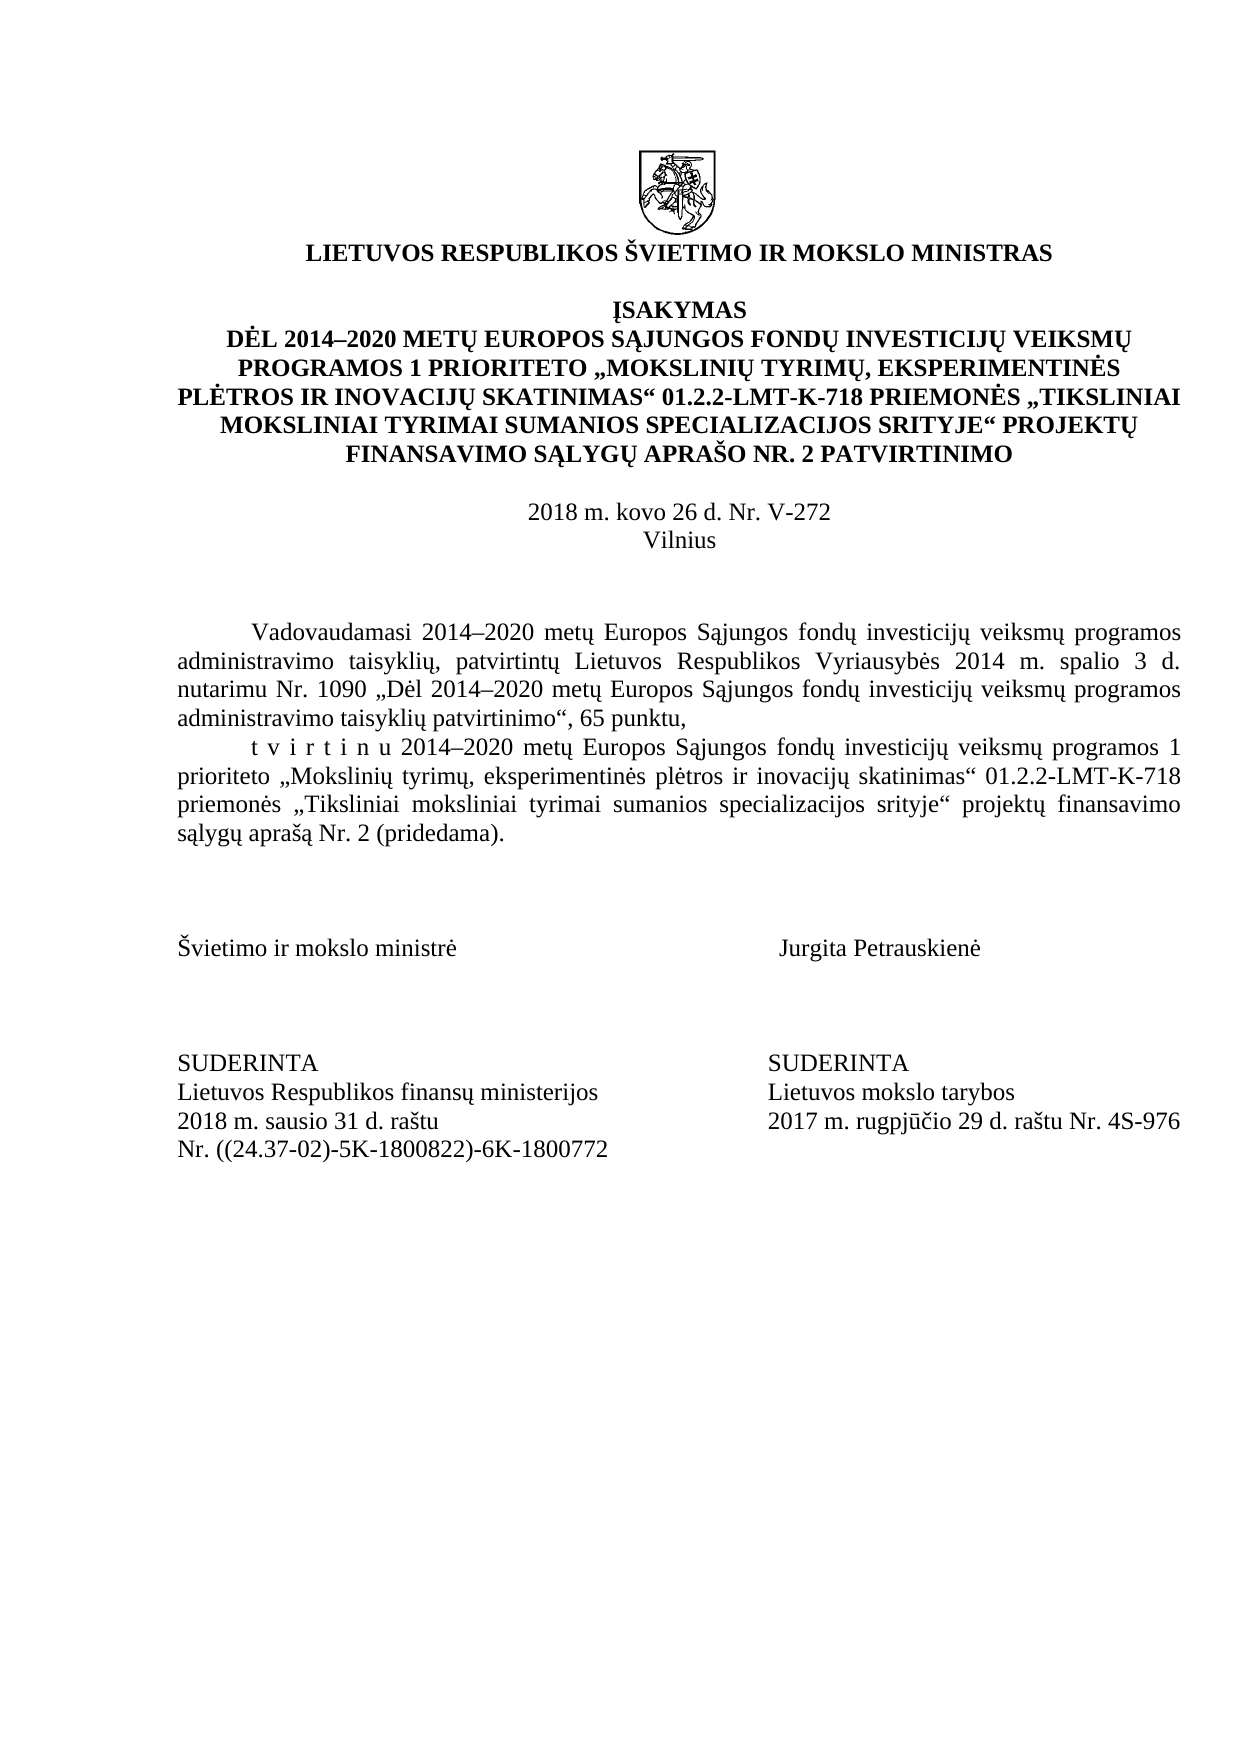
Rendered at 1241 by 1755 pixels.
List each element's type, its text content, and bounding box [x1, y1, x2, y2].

text 2018 m. kovo 26 d. Nr. V-272 [177, 497, 1182, 525]
text Nr. ((24.37-02)-5K-1800822)-6K-1800772 [177, 1134, 1182, 1163]
text t v i r t i n u 2014–2020 metų Europos Sąjungos fondų investicijų veiksmų programos 1 prioriteto „Mokslinių tyrimų, eksperimentinės plėtros ir inovacijų skatinimas“ 01.2.2-LMT-K-718 priemonės „Tiksliniai moksliniai tyrimai sumanios specializacijos srityje“ projektų finansavimo sąlygų aprašą Nr. 2 (pridedama). [177, 732, 1182, 847]
text Vilnius [177, 525, 1182, 554]
text ĮSAKYMAS [177, 295, 1182, 324]
text Lietuvos Respublikos finansų ministerijos Lietuvos mokslo tarybos [177, 1077, 1182, 1106]
text Švietimo ir mokslo ministrė Jurgita Petrauskienė [177, 933, 1182, 962]
text SUDERINTA SUDERINTA [177, 1048, 1182, 1077]
text Vadovaudamasi 2014–2020 metų Europos Sąjungos fondų investicijų veiksmų programos administravimo taisyklių, patvirtintų Lietuvos Respublikos Vyriausybės 2014 m. spalio 3 d. nutarimu Nr. 1090 „Dėl 2014–2020 metų Europos Sąjungos fondų investicijų veiksmų programos administravimo taisyklių patvirtinimo“, 65 punktu, [177, 617, 1182, 732]
text DĖL 2014–2020 METŲ EUROPOS SĄJUNGOS FONDŲ INVESTICIJŲ VEIKSMŲ PROGRAMOS 1 PRIORITETO „MOKSLINIŲ TYRIMŲ, EKSPERIMENTINĖS PLĖTROS IR INOVACIJŲ SKATINIMAS“ 01.2.2-LMT-K-718 PRIEMONĖS „TIKSLINIAI MOKSLINIAI TYRIMAI SUMANIOS SPECIALIZACIJOS srityje“ PROJEKTŲ FINANSAVIMO SĄLYGŲ APRAŠO NR. 2 PATVIRTINIMO [177, 324, 1182, 468]
text 2018 m. sausio 31 d. raštu 2017 m. rugpjūčio 29 d. raštu Nr. 4S-976 [177, 1106, 1182, 1134]
text LIETUVOS RESPUBLIKOS ŠVIETIMO IR MOKSLO MINISTRAS [177, 238, 1182, 267]
